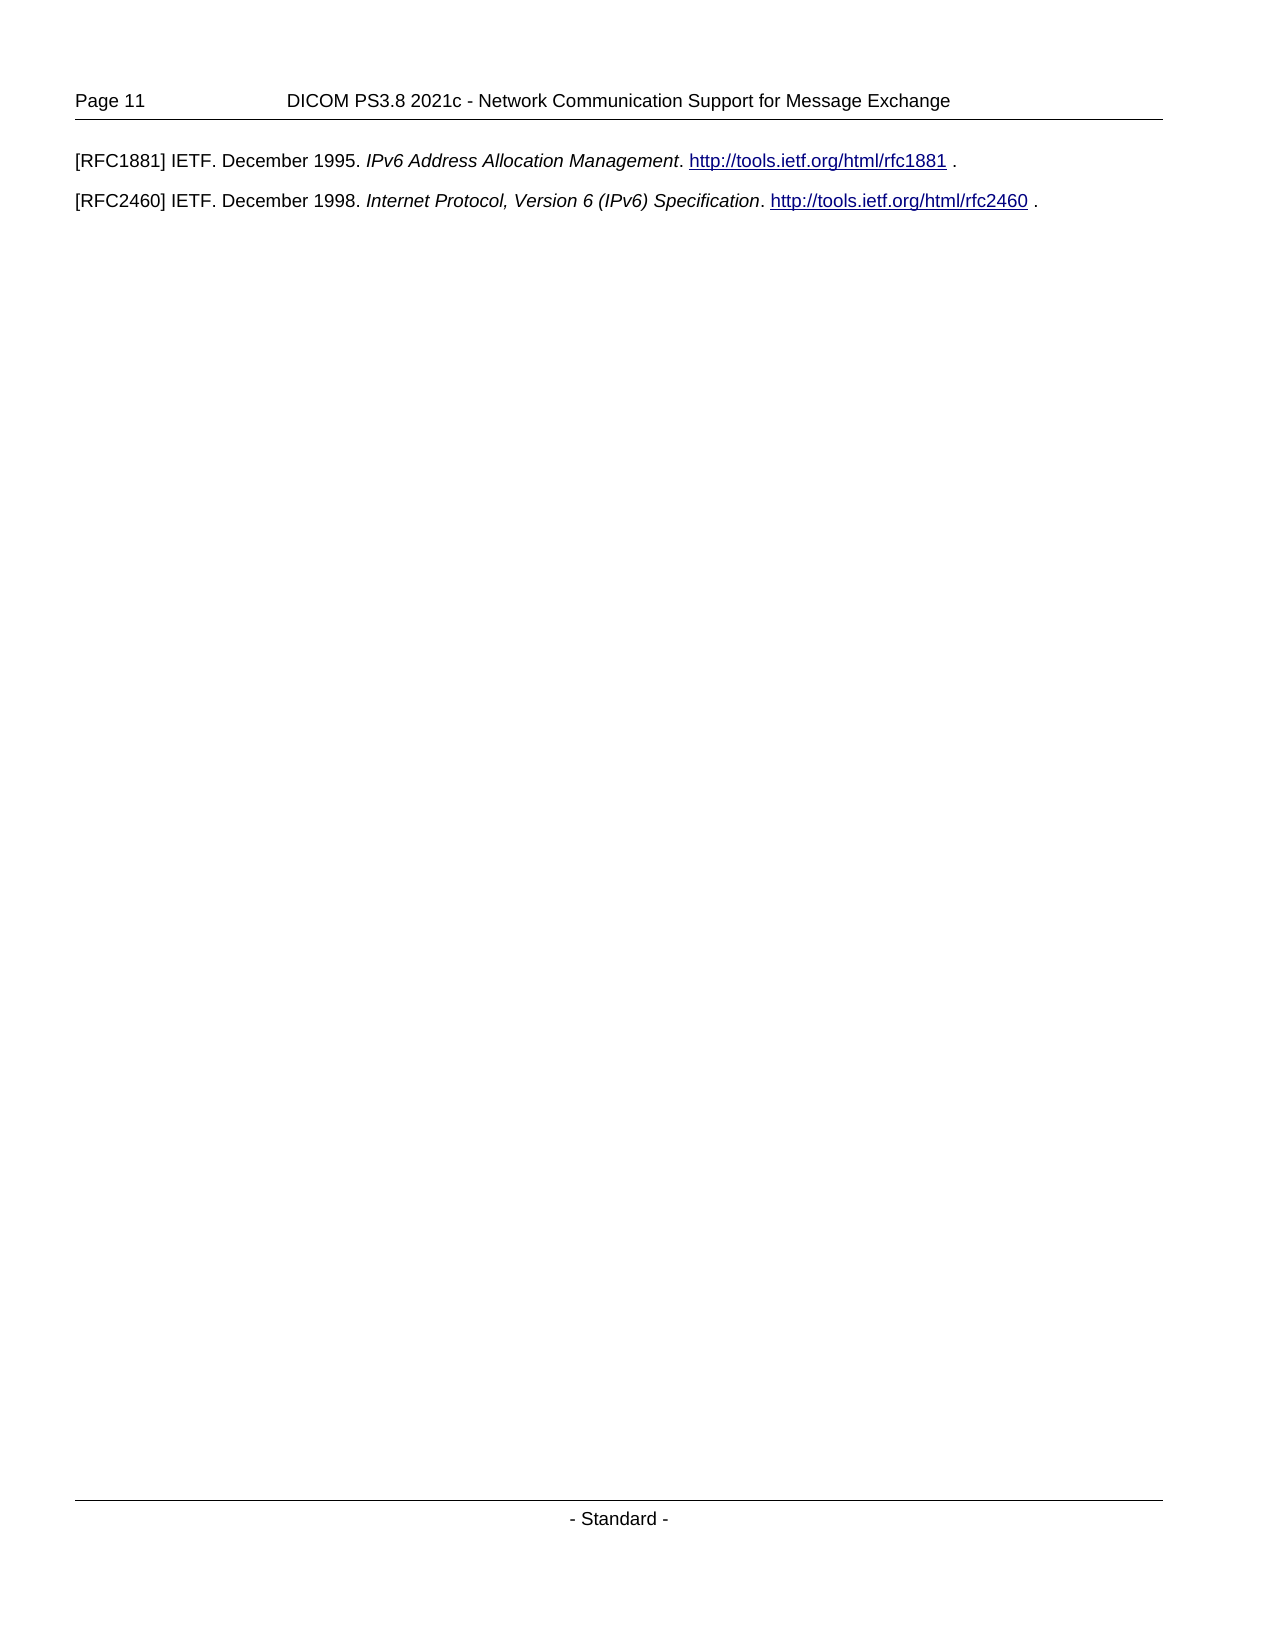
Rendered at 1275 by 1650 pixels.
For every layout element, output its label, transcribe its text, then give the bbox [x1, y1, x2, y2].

text [RFC1881] IETF. December 1995. IPv6 Address Allocation Management. http://​tools.ietf.org/​html/​rfc1881 . [75, 150, 1162, 172]
text [RFC2460] IETF. December 1998. Internet Protocol, Version 6 (IPv6) Specification. http://​tools.ietf.org/​html/​rfc2460 . [75, 190, 1162, 212]
